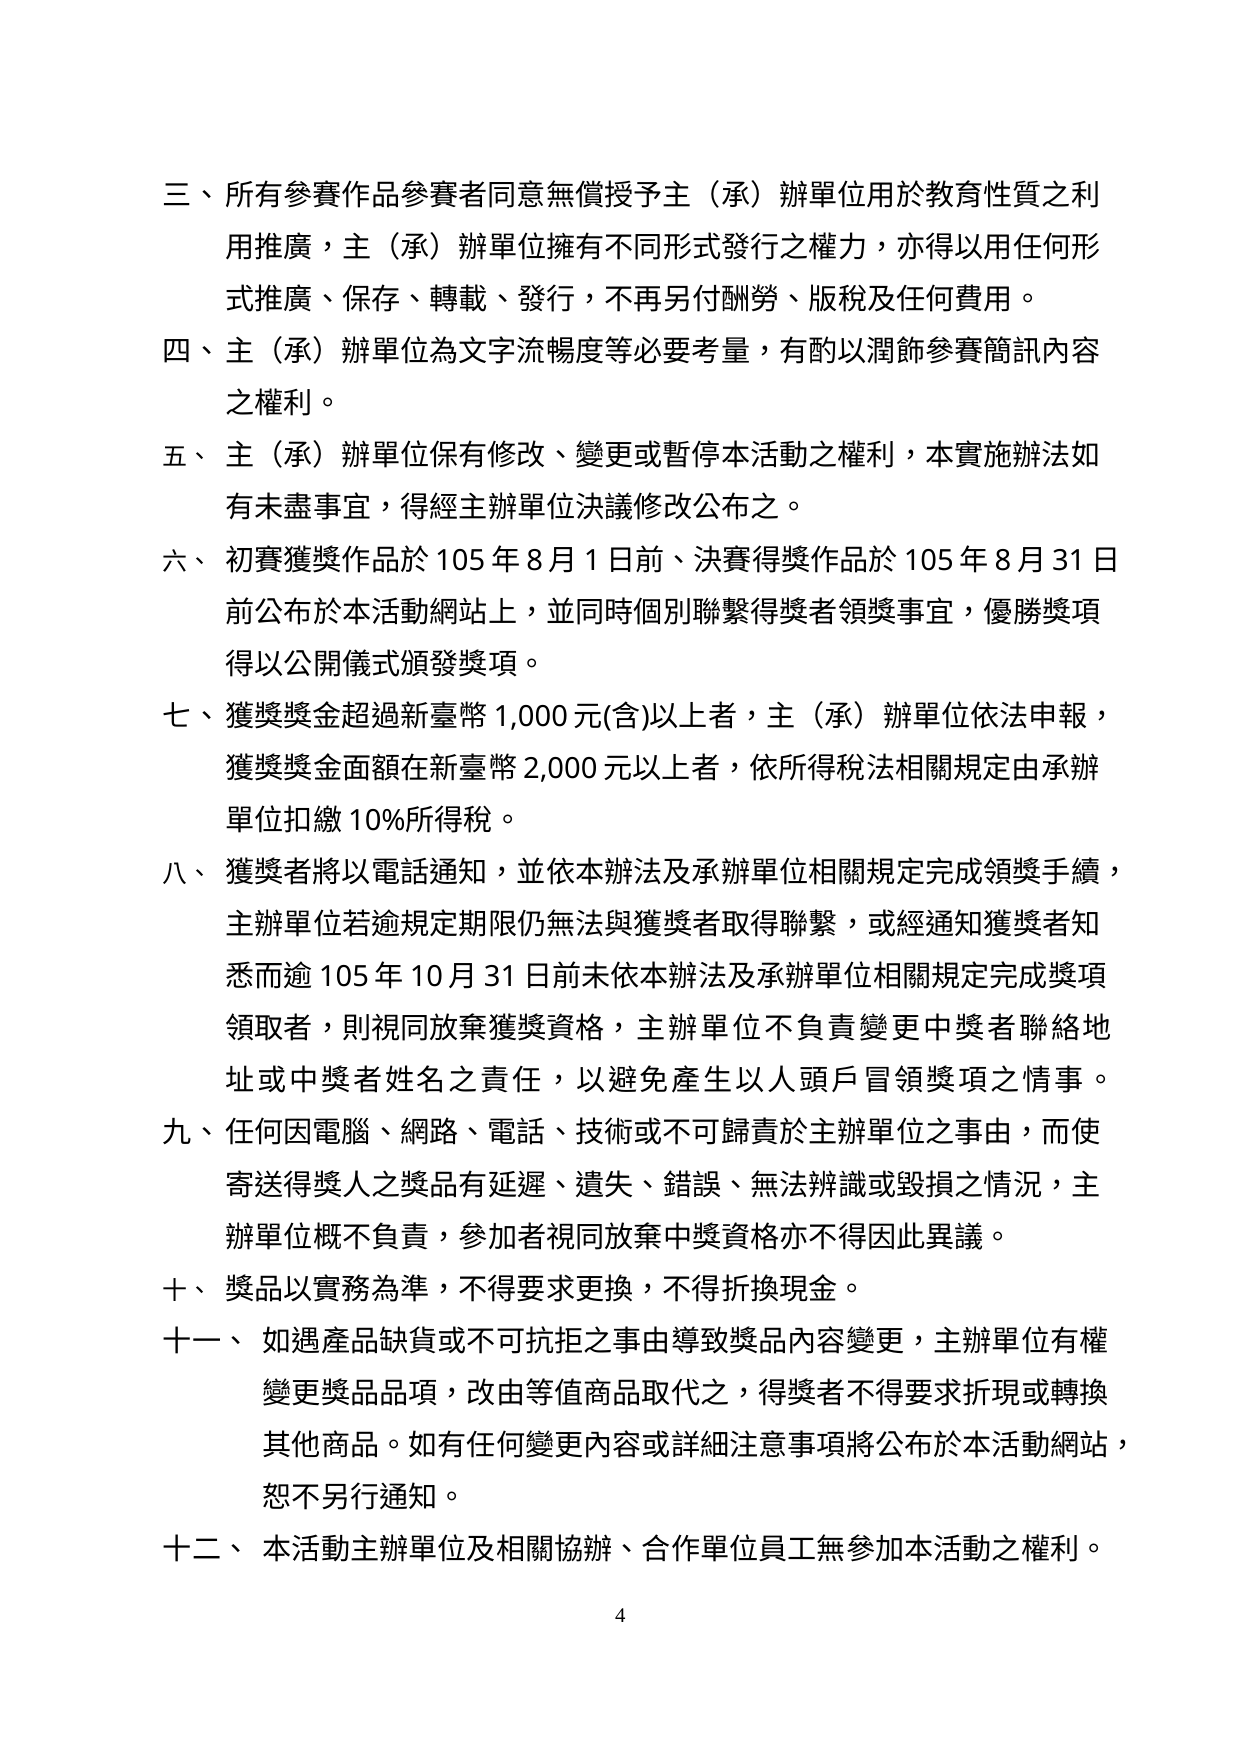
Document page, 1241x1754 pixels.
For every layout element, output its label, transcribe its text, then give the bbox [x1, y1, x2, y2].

list 獲獎者將以電話通知，並依本辦法及承辦單位相關規定完成領獎手續，主辦單位若逾規定期限仍無法與獲獎者取得聯繫，或經通知獲獎者知悉而逾105年10月31日前未依本辦法及承辦單位相關規定完成獎項領取者，則視同放棄獲獎資格，主辦單位不負責變更中獎者聯絡地址或中獎者姓名之責任，以避免產生以人頭戶冒領獎項之情事。 [163, 841, 1128, 1101]
list 如遇產品缺貨或不可抗拒之事由導致獎品內容變更，主辦單位有權變更獎品品項，改由等值商品取代之，得獎者不得要求折現或轉換其他商品。如有任何變更內容或詳細注意事項將公布於本活動網站，恕不另行通知。 [163, 1309, 1128, 1518]
list 獲獎獎金超過新臺幣1,000元(含)以上者，主（承）辦單位依法申報，獲獎獎金面額在新臺幣2,000元以上者，依所得稅法相關規定由承辦單位扣繳10%所得稅。 [163, 684, 1128, 841]
list 獎品以實務為準，不得要求更換，不得折換現金。 [163, 1257, 1128, 1309]
list 所有參賽作品參賽者同意無償授予主（承）辦單位用於教育性質之利用推廣，主（承）辦單位擁有不同形式發行之權力，亦得以用任何形式推廣、保存、轉載、發行，不再另付酬勞、版稅及任何費用。 [163, 164, 1128, 320]
list 本活動主辦單位及相關協辦、合作單位員工無參加本活動之權利。 [163, 1518, 1128, 1570]
list 任何因電腦、網路、電話、技術或不可歸責於主辦單位之事由，而使寄送得獎人之獎品有延遲、遺失、錯誤、無法辨識或毀損之情況，主辦單位概不負責，參加者視同放棄中獎資格亦不得因此異議。 [163, 1101, 1128, 1257]
list 主（承）辦單位為文字流暢度等必要考量，有酌以潤飾參賽簡訊內容之權利。 [163, 320, 1128, 424]
list 初賽獲獎作品於105年8月1日前、決賽得獎作品於105年8月31日前公布於本活動網站上，並同時個別聯繫得獎者領獎事宜，優勝獎項得以公開儀式頒發獎項。 [163, 528, 1128, 684]
list 主（承）辦單位保有修改、變更或暫停本活動之權利，本實施辦法如有未盡事宜，得經主辦單位決議修改公布之。 [163, 424, 1128, 528]
